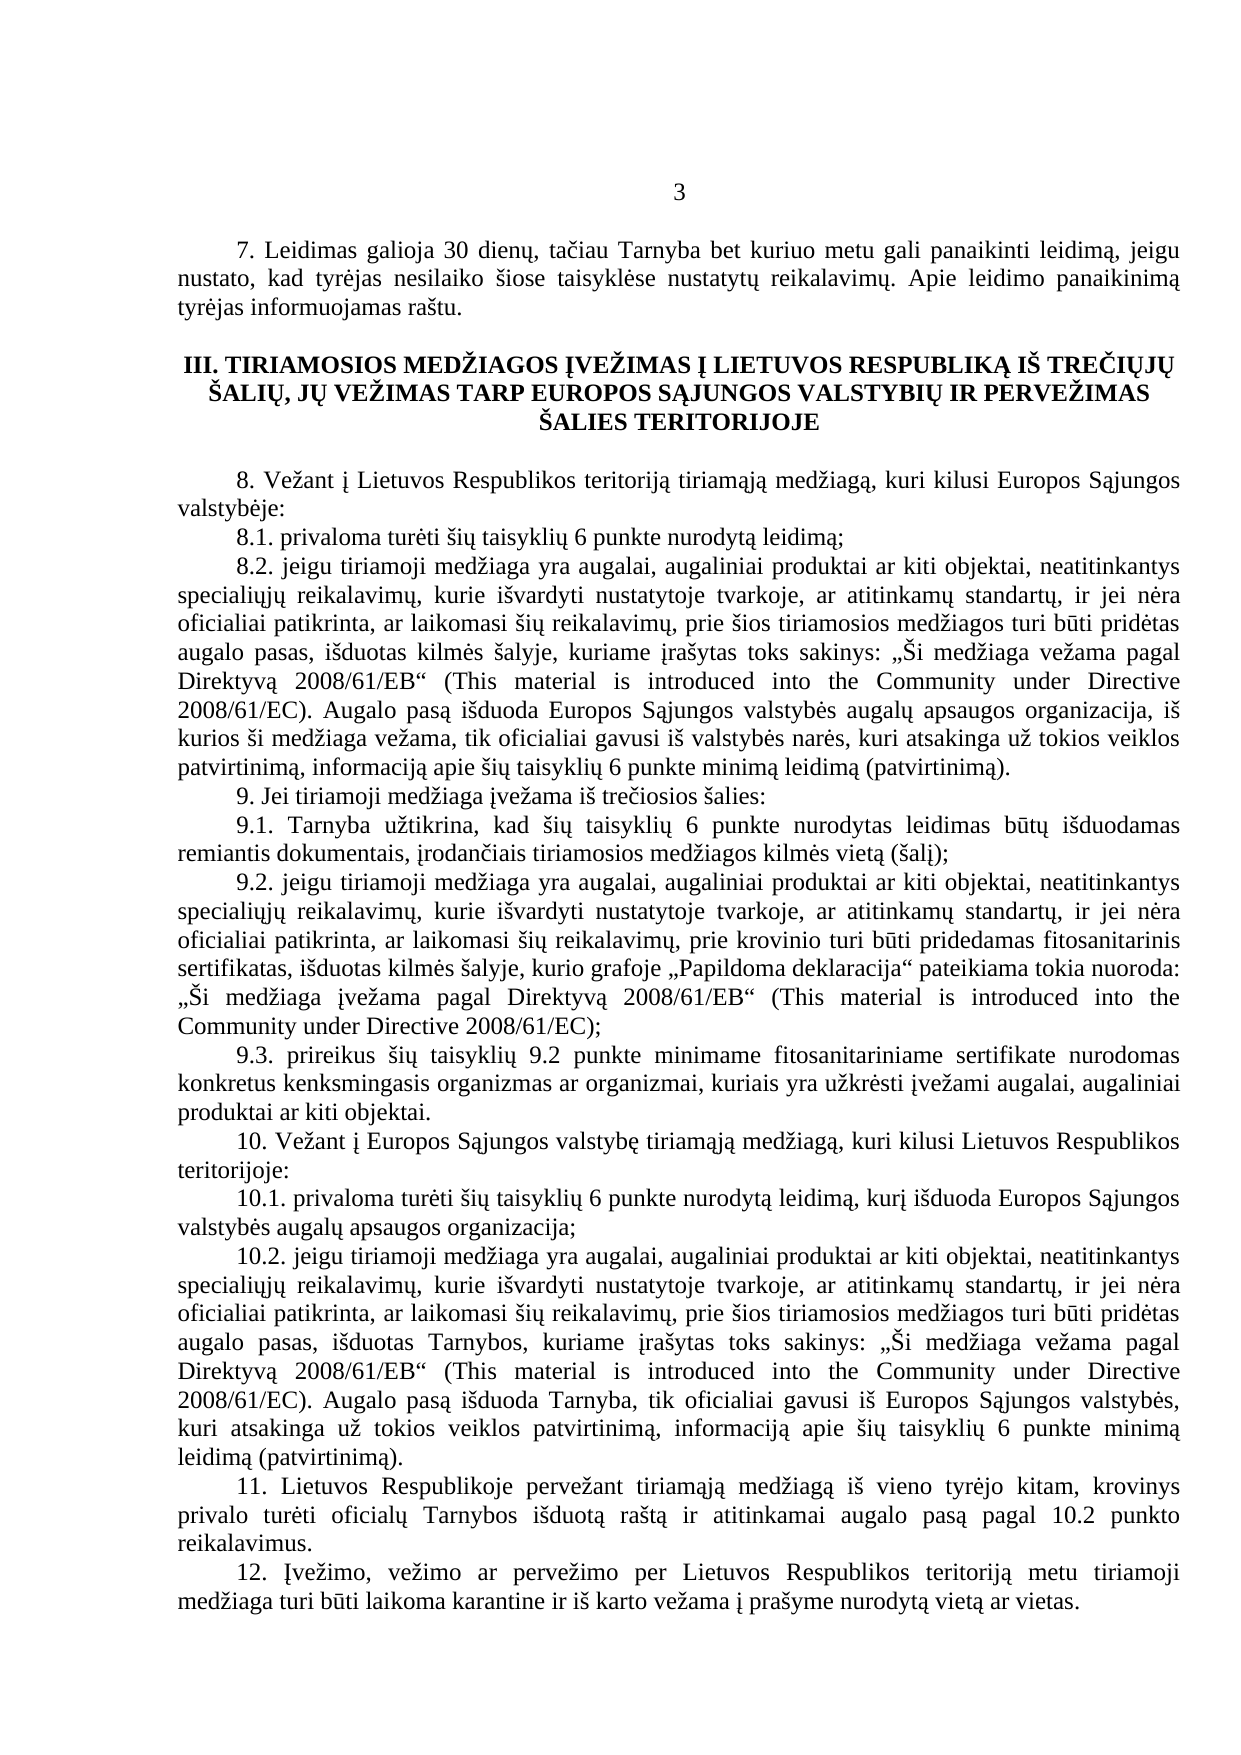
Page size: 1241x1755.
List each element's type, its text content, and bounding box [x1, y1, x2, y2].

text 8.1. privaloma turėti šių taisyklių 6 punkte nurodytą leidimą; [177, 522, 1181, 551]
text 9. Jei tiriamoji medžiaga įvežama iš trečiosios šalies: [177, 781, 1181, 810]
text 10.1. privaloma turėti šių taisyklių 6 punkte nurodytą leidimą, kurį išduoda Europos Sąjungos valstybės augalų apsaugos organizacija; [177, 1183, 1181, 1241]
text 9.3. prireikus šių taisyklių 9.2 punkte minimame fitosanitariniame sertifikate nurodomas konkretus kenksmingasis organizmas ar organizmai, kuriais yra užkrėsti įvežami augalai, augaliniai produktai ar kiti objektai. [177, 1040, 1181, 1126]
text 11. Lietuvos Respublikoje pervežant tiriamąją medžiagą iš vieno tyrėjo kitam, krovinys privalo turėti oficialų Tarnybos išduotą raštą ir atitinkamai augalo pasą pagal 10.2 punkto reikalavimus. [177, 1471, 1181, 1557]
text 10.2. jeigu tiriamoji medžiaga yra augalai, augaliniai produktai ar kiti objektai, neatitinkantys specialiųjų reikalavimų, kurie išvardyti nustatytoje tvarkoje, ar atitinkamų standartų, ir jei nėra oficialiai patikrinta, ar laikomasi šių reikalavimų, prie šios tiriamosios medžiagos turi būti pridėtas augalo pasas, išduotas Tarnybos, kuriame įrašytas toks sakinys: „Ši medžiaga vežama pagal Direktyvą 2008/61/EB“ (This material is introduced into the Community under Directive 2008/61/EC). Augalo pasą išduoda Tarnyba, tik oficialiai gavusi iš Europos Sąjungos valstybės, kuri atsakinga už tokios veiklos patvirtinimą, informaciją apie šių taisyklių 6 punkte minimą leidimą (patvirtinimą). [177, 1241, 1181, 1471]
text 9.2. jeigu tiriamoji medžiaga yra augalai, augaliniai produktai ar kiti objektai, neatitinkantys specialiųjų reikalavimų, kurie išvardyti nustatytoje tvarkoje, ar atitinkamų standartų, ir jei nėra oficialiai patikrinta, ar laikomasi šių reikalavimų, prie krovinio turi būti pridedamas fitosanitarinis sertifikatas, išduotas kilmės šalyje, kurio grafoje „Papildoma deklaracija“ pateikiama tokia nuoroda: „Ši medžiaga įvežama pagal Direktyvą 2008/61/EB“ (This material is introduced into the Community under Directive 2008/61/EC); [177, 867, 1181, 1040]
text III. TIRIAMOSIOS MEDŽIAGOS ĮVEŽIMAS Į LIETUVOS RESPUBLIKĄ IŠ TREČIŲJŲ ŠALIŲ, JŲ VEŽIMAS TARP EUROPOS SĄJUNGOS VALSTYBIŲ IR PERVEŽIMAS ŠALIES TERITORIJOJE [177, 350, 1181, 436]
text 9.1. Tarnyba užtikrina, kad šių taisyklių 6 punkte nurodytas leidimas būtų išduodamas remiantis dokumentais, įrodančiais tiriamosios medžiagos kilmės vietą (šalį); [177, 810, 1181, 867]
text 8. Vežant į Lietuvos Respublikos teritoriją tiriamąją medžiagą, kuri kilusi Europos Sąjungos valstybėje: [177, 465, 1181, 522]
text 10. Vežant į Europos Sąjungos valstybę tiriamąją medžiagą, kuri kilusi Lietuvos Respublikos teritorijoje: [177, 1126, 1181, 1183]
text 8.2. jeigu tiriamoji medžiaga yra augalai, augaliniai produktai ar kiti objektai, neatitinkantys specialiųjų reikalavimų, kurie išvardyti nustatytoje tvarkoje, ar atitinkamų standartų, ir jei nėra oficialiai patikrinta, ar laikomasi šių reikalavimų, prie šios tiriamosios medžiagos turi būti pridėtas augalo pasas, išduotas kilmės šalyje, kuriame įrašytas toks sakinys: „Ši medžiaga vežama pagal Direktyvą 2008/61/EB“ (This material is introduced into the Community under Directive 2008/61/EC). Augalo pasą išduoda Europos Sąjungos valstybės augalų apsaugos organizacija, iš kurios ši medžiaga vežama, tik oficialiai gavusi iš valstybės narės, kuri atsakinga už tokios veiklos patvirtinimą, informaciją apie šių taisyklių 6 punkte minimą leidimą (patvirtinimą). [177, 551, 1181, 781]
text 7. Leidimas galioja 30 dienų, tačiau Tarnyba bet kuriuo metu gali panaikinti leidimą, jeigu nustato, kad tyrėjas nesilaiko šiose taisyklėse nustatytų reikalavimų. Apie leidimo panaikinimą tyrėjas informuojamas raštu. [177, 235, 1181, 321]
text 12. Įvežimo, vežimo ar pervežimo per Lietuvos Respublikos teritoriją metu tiriamoji medžiaga turi būti laikoma karantine ir iš karto vežama į prašyme nurodytą vietą ar vietas. [177, 1557, 1181, 1615]
